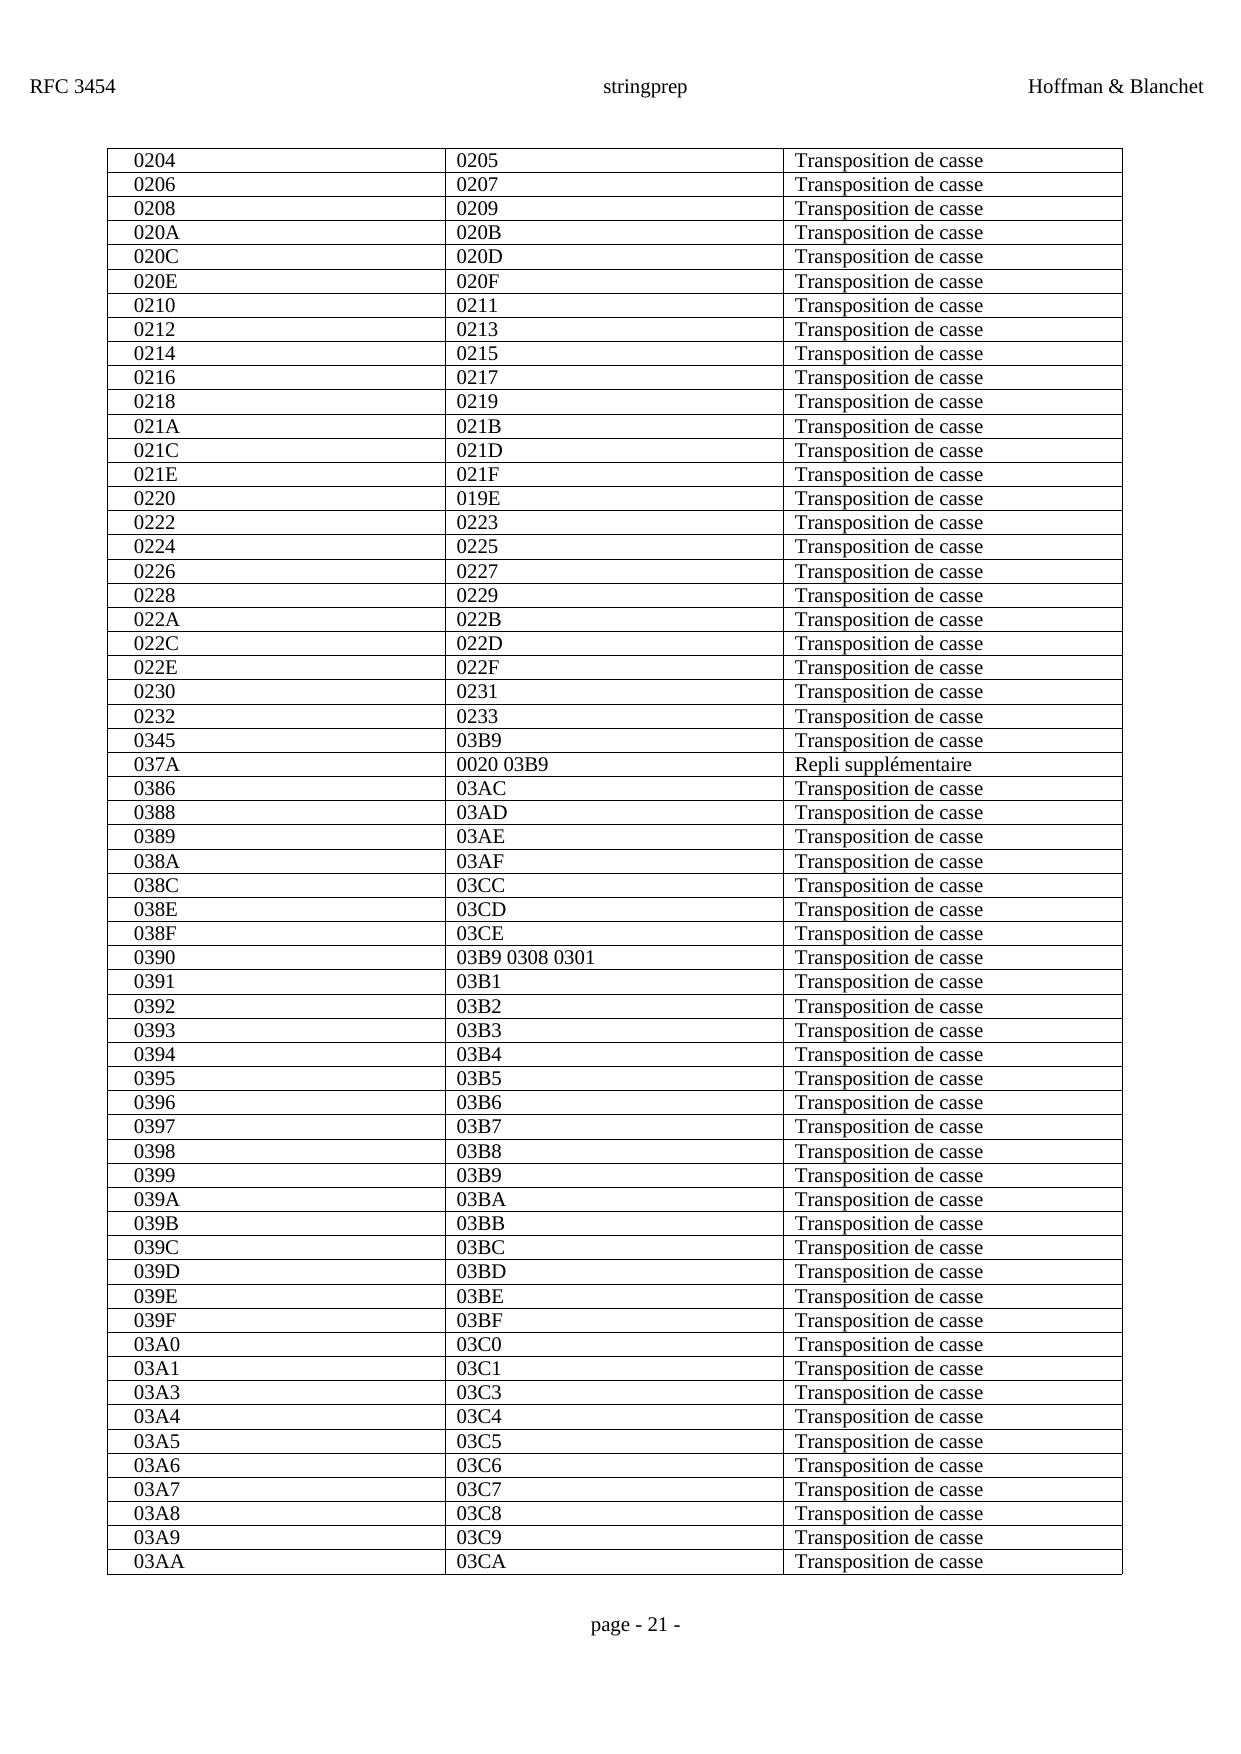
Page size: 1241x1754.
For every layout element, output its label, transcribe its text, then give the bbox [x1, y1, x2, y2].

table_cell Transposition de casse [784, 463, 1122, 486]
table_cell 0393 [108, 1019, 445, 1042]
table_cell Transposition de casse [784, 946, 1122, 969]
table_cell Transposition de casse [784, 245, 1122, 268]
table_cell Transposition de casse [784, 1115, 1122, 1138]
table_cell 0388 [108, 801, 445, 824]
table_cell 03BF [446, 1309, 783, 1332]
table_cell 03AE [446, 825, 783, 848]
table_cell Transposition de casse [784, 680, 1122, 703]
table_cell Transposition de casse [784, 922, 1122, 945]
table_cell 03C3 [446, 1381, 783, 1404]
table_cell 03BD [446, 1260, 783, 1283]
table_cell 022E [108, 656, 445, 679]
table_cell 038A [108, 850, 445, 873]
table_cell Transposition de casse [784, 898, 1122, 921]
table_cell 038F [108, 922, 445, 945]
table_cell Transposition de casse [784, 294, 1122, 317]
table_cell Repli supplémentaire [784, 753, 1122, 776]
table_cell Transposition de casse [784, 487, 1122, 510]
table_cell 0212 [108, 318, 445, 341]
table_cell Transposition de casse [784, 1405, 1122, 1428]
table_cell 03A0 [108, 1333, 445, 1356]
table_cell 0230 [108, 680, 445, 703]
table_cell 03AC [446, 777, 783, 800]
table_cell Transposition de casse [784, 1140, 1122, 1163]
table_cell 0223 [446, 511, 783, 534]
table_cell 020C [108, 245, 445, 268]
table_cell 0207 [446, 173, 783, 196]
table_cell 03C9 [446, 1526, 783, 1549]
table_cell 0389 [108, 825, 445, 848]
table_cell Transposition de casse [784, 584, 1122, 607]
table_cell 0215 [446, 342, 783, 365]
table_cell Transposition de casse [784, 197, 1122, 220]
table_cell 0390 [108, 946, 445, 969]
table_cell Transposition de casse [784, 342, 1122, 365]
table_cell 03AD [446, 801, 783, 824]
table_cell 0216 [108, 366, 445, 389]
table_cell Transposition de casse [784, 1164, 1122, 1187]
table_cell 021C [108, 439, 445, 462]
table_cell Transposition de casse [784, 1212, 1122, 1235]
table_cell 03C0 [446, 1333, 783, 1356]
table_cell 0398 [108, 1140, 445, 1163]
table_cell 0224 [108, 535, 445, 558]
table_cell 0392 [108, 995, 445, 1018]
table_cell 03A8 [108, 1502, 445, 1525]
table_cell 0345 [108, 729, 445, 752]
table_cell 0232 [108, 705, 445, 728]
table_cell 0214 [108, 342, 445, 365]
table_cell 03A9 [108, 1526, 445, 1549]
table_cell 03A7 [108, 1478, 445, 1501]
table_cell 0233 [446, 705, 783, 728]
table_cell 0396 [108, 1091, 445, 1114]
table_cell 039B [108, 1212, 445, 1235]
table_cell 03B7 [446, 1115, 783, 1138]
table_cell 020F [446, 270, 783, 293]
table_cell 03B8 [446, 1140, 783, 1163]
table_cell 03A5 [108, 1430, 445, 1453]
table_cell 0208 [108, 197, 445, 220]
table_cell 03B9 [446, 1164, 783, 1187]
table_cell 0209 [446, 197, 783, 220]
table_cell Transposition de casse [784, 390, 1122, 413]
table_cell Transposition de casse [784, 1478, 1122, 1501]
table_cell 03CD [446, 898, 783, 921]
table_cell Transposition de casse [784, 415, 1122, 438]
table_cell 03B9 [446, 729, 783, 752]
table_cell 03B6 [446, 1091, 783, 1114]
table_cell Transposition de casse [784, 801, 1122, 824]
table_cell Transposition de casse [784, 1309, 1122, 1332]
table_cell Transposition de casse [784, 777, 1122, 800]
table_cell Transposition de casse [784, 729, 1122, 752]
table_cell 03CA [446, 1550, 783, 1573]
table_cell Transposition de casse [784, 1526, 1122, 1549]
table_cell 0231 [446, 680, 783, 703]
table_cell Transposition de casse [784, 1019, 1122, 1042]
table_cell 0220 [108, 487, 445, 510]
table_cell 019E [446, 487, 783, 510]
table_cell 020E [108, 270, 445, 293]
table_cell 0227 [446, 560, 783, 583]
table_cell Transposition de casse [784, 632, 1122, 655]
table_cell Transposition de casse [784, 1454, 1122, 1477]
table_cell Transposition de casse [784, 1381, 1122, 1404]
table_cell 03B4 [446, 1043, 783, 1066]
table_cell 03B3 [446, 1019, 783, 1042]
table_cell 03C7 [446, 1478, 783, 1501]
table_cell 03BC [446, 1236, 783, 1259]
table_cell 03BE [446, 1285, 783, 1308]
table_cell Transposition de casse [784, 1067, 1122, 1090]
table_cell 0229 [446, 584, 783, 607]
table_cell 03CE [446, 922, 783, 945]
table_cell Transposition de casse [784, 173, 1122, 196]
table_cell 0204 [108, 149, 445, 172]
table_cell 039A [108, 1188, 445, 1211]
table_cell Transposition de casse [784, 1091, 1122, 1114]
table_cell Transposition de casse [784, 1236, 1122, 1259]
table_cell 03B9 0308 0301 [446, 946, 783, 969]
table_cell 03AA [108, 1550, 445, 1573]
table_cell 0217 [446, 366, 783, 389]
table_cell Transposition de casse [784, 656, 1122, 679]
table_cell Transposition de casse [784, 874, 1122, 897]
table_cell Transposition de casse [784, 1285, 1122, 1308]
table_cell 022B [446, 608, 783, 631]
table_cell Transposition de casse [784, 318, 1122, 341]
table_cell 0205 [446, 149, 783, 172]
table_cell 0391 [108, 970, 445, 993]
table_cell 0399 [108, 1164, 445, 1187]
table_cell 039E [108, 1285, 445, 1308]
table_cell 0222 [108, 511, 445, 534]
table_cell 03C1 [446, 1357, 783, 1380]
table_cell 020D [446, 245, 783, 268]
table_cell 03A6 [108, 1454, 445, 1477]
table_cell 0228 [108, 584, 445, 607]
table_cell 0210 [108, 294, 445, 317]
table_cell 0395 [108, 1067, 445, 1090]
table_cell 037A [108, 753, 445, 776]
table_cell 038C [108, 874, 445, 897]
table_cell 0020 03B9 [446, 753, 783, 776]
table_cell Transposition de casse [784, 1502, 1122, 1525]
table_cell Transposition de casse [784, 149, 1122, 172]
table_cell 020A [108, 221, 445, 244]
table_cell 0206 [108, 173, 445, 196]
table_cell 021E [108, 463, 445, 486]
table_cell 03C8 [446, 1502, 783, 1525]
table_cell Transposition de casse [784, 1357, 1122, 1380]
table_cell Transposition de casse [784, 850, 1122, 873]
table_cell Transposition de casse [784, 608, 1122, 631]
table_cell 03BB [446, 1212, 783, 1235]
table_cell 022C [108, 632, 445, 655]
table_cell 0218 [108, 390, 445, 413]
table_cell 022A [108, 608, 445, 631]
table_cell 038E [108, 898, 445, 921]
table_cell 039C [108, 1236, 445, 1259]
table_cell Transposition de casse [784, 705, 1122, 728]
table_cell 03B1 [446, 970, 783, 993]
table_cell 0226 [108, 560, 445, 583]
table_cell 03C4 [446, 1405, 783, 1428]
table_cell 021D [446, 439, 783, 462]
table_cell Transposition de casse [784, 825, 1122, 848]
table_cell Transposition de casse [784, 995, 1122, 1018]
table_cell 03A3 [108, 1381, 445, 1404]
table_cell Transposition de casse [784, 1188, 1122, 1211]
table_cell 03C6 [446, 1454, 783, 1477]
table_cell 03B2 [446, 995, 783, 1018]
table_cell Transposition de casse [784, 270, 1122, 293]
table_cell 021F [446, 463, 783, 486]
table_cell Transposition de casse [784, 535, 1122, 558]
table_cell Transposition de casse [784, 1430, 1122, 1453]
table_cell Transposition de casse [784, 1260, 1122, 1283]
table_cell Transposition de casse [784, 1043, 1122, 1066]
table_cell 022F [446, 656, 783, 679]
table_cell Transposition de casse [784, 366, 1122, 389]
table_cell 0211 [446, 294, 783, 317]
table_cell 022D [446, 632, 783, 655]
table_cell 0386 [108, 777, 445, 800]
table_cell Transposition de casse [784, 511, 1122, 534]
table_cell 021A [108, 415, 445, 438]
table_cell Transposition de casse [784, 221, 1122, 244]
table_cell Transposition de casse [784, 560, 1122, 583]
table_cell 021B [446, 415, 783, 438]
table_cell 039D [108, 1260, 445, 1283]
table_cell 0394 [108, 1043, 445, 1066]
table_cell 03BA [446, 1188, 783, 1211]
table_cell 03A4 [108, 1405, 445, 1428]
table_cell 03B5 [446, 1067, 783, 1090]
table_cell 0219 [446, 390, 783, 413]
table_cell 03AF [446, 850, 783, 873]
table_cell Transposition de casse [784, 970, 1122, 993]
table_cell 0397 [108, 1115, 445, 1138]
table_cell Transposition de casse [784, 439, 1122, 462]
table_cell 03CC [446, 874, 783, 897]
table_cell 0213 [446, 318, 783, 341]
table_cell 039F [108, 1309, 445, 1332]
table_cell 0225 [446, 535, 783, 558]
table_cell 020B [446, 221, 783, 244]
table_cell Transposition de casse [784, 1333, 1122, 1356]
table_cell 03C5 [446, 1430, 783, 1453]
table_cell Transposition de casse [784, 1550, 1122, 1573]
table_cell 03A1 [108, 1357, 445, 1380]
